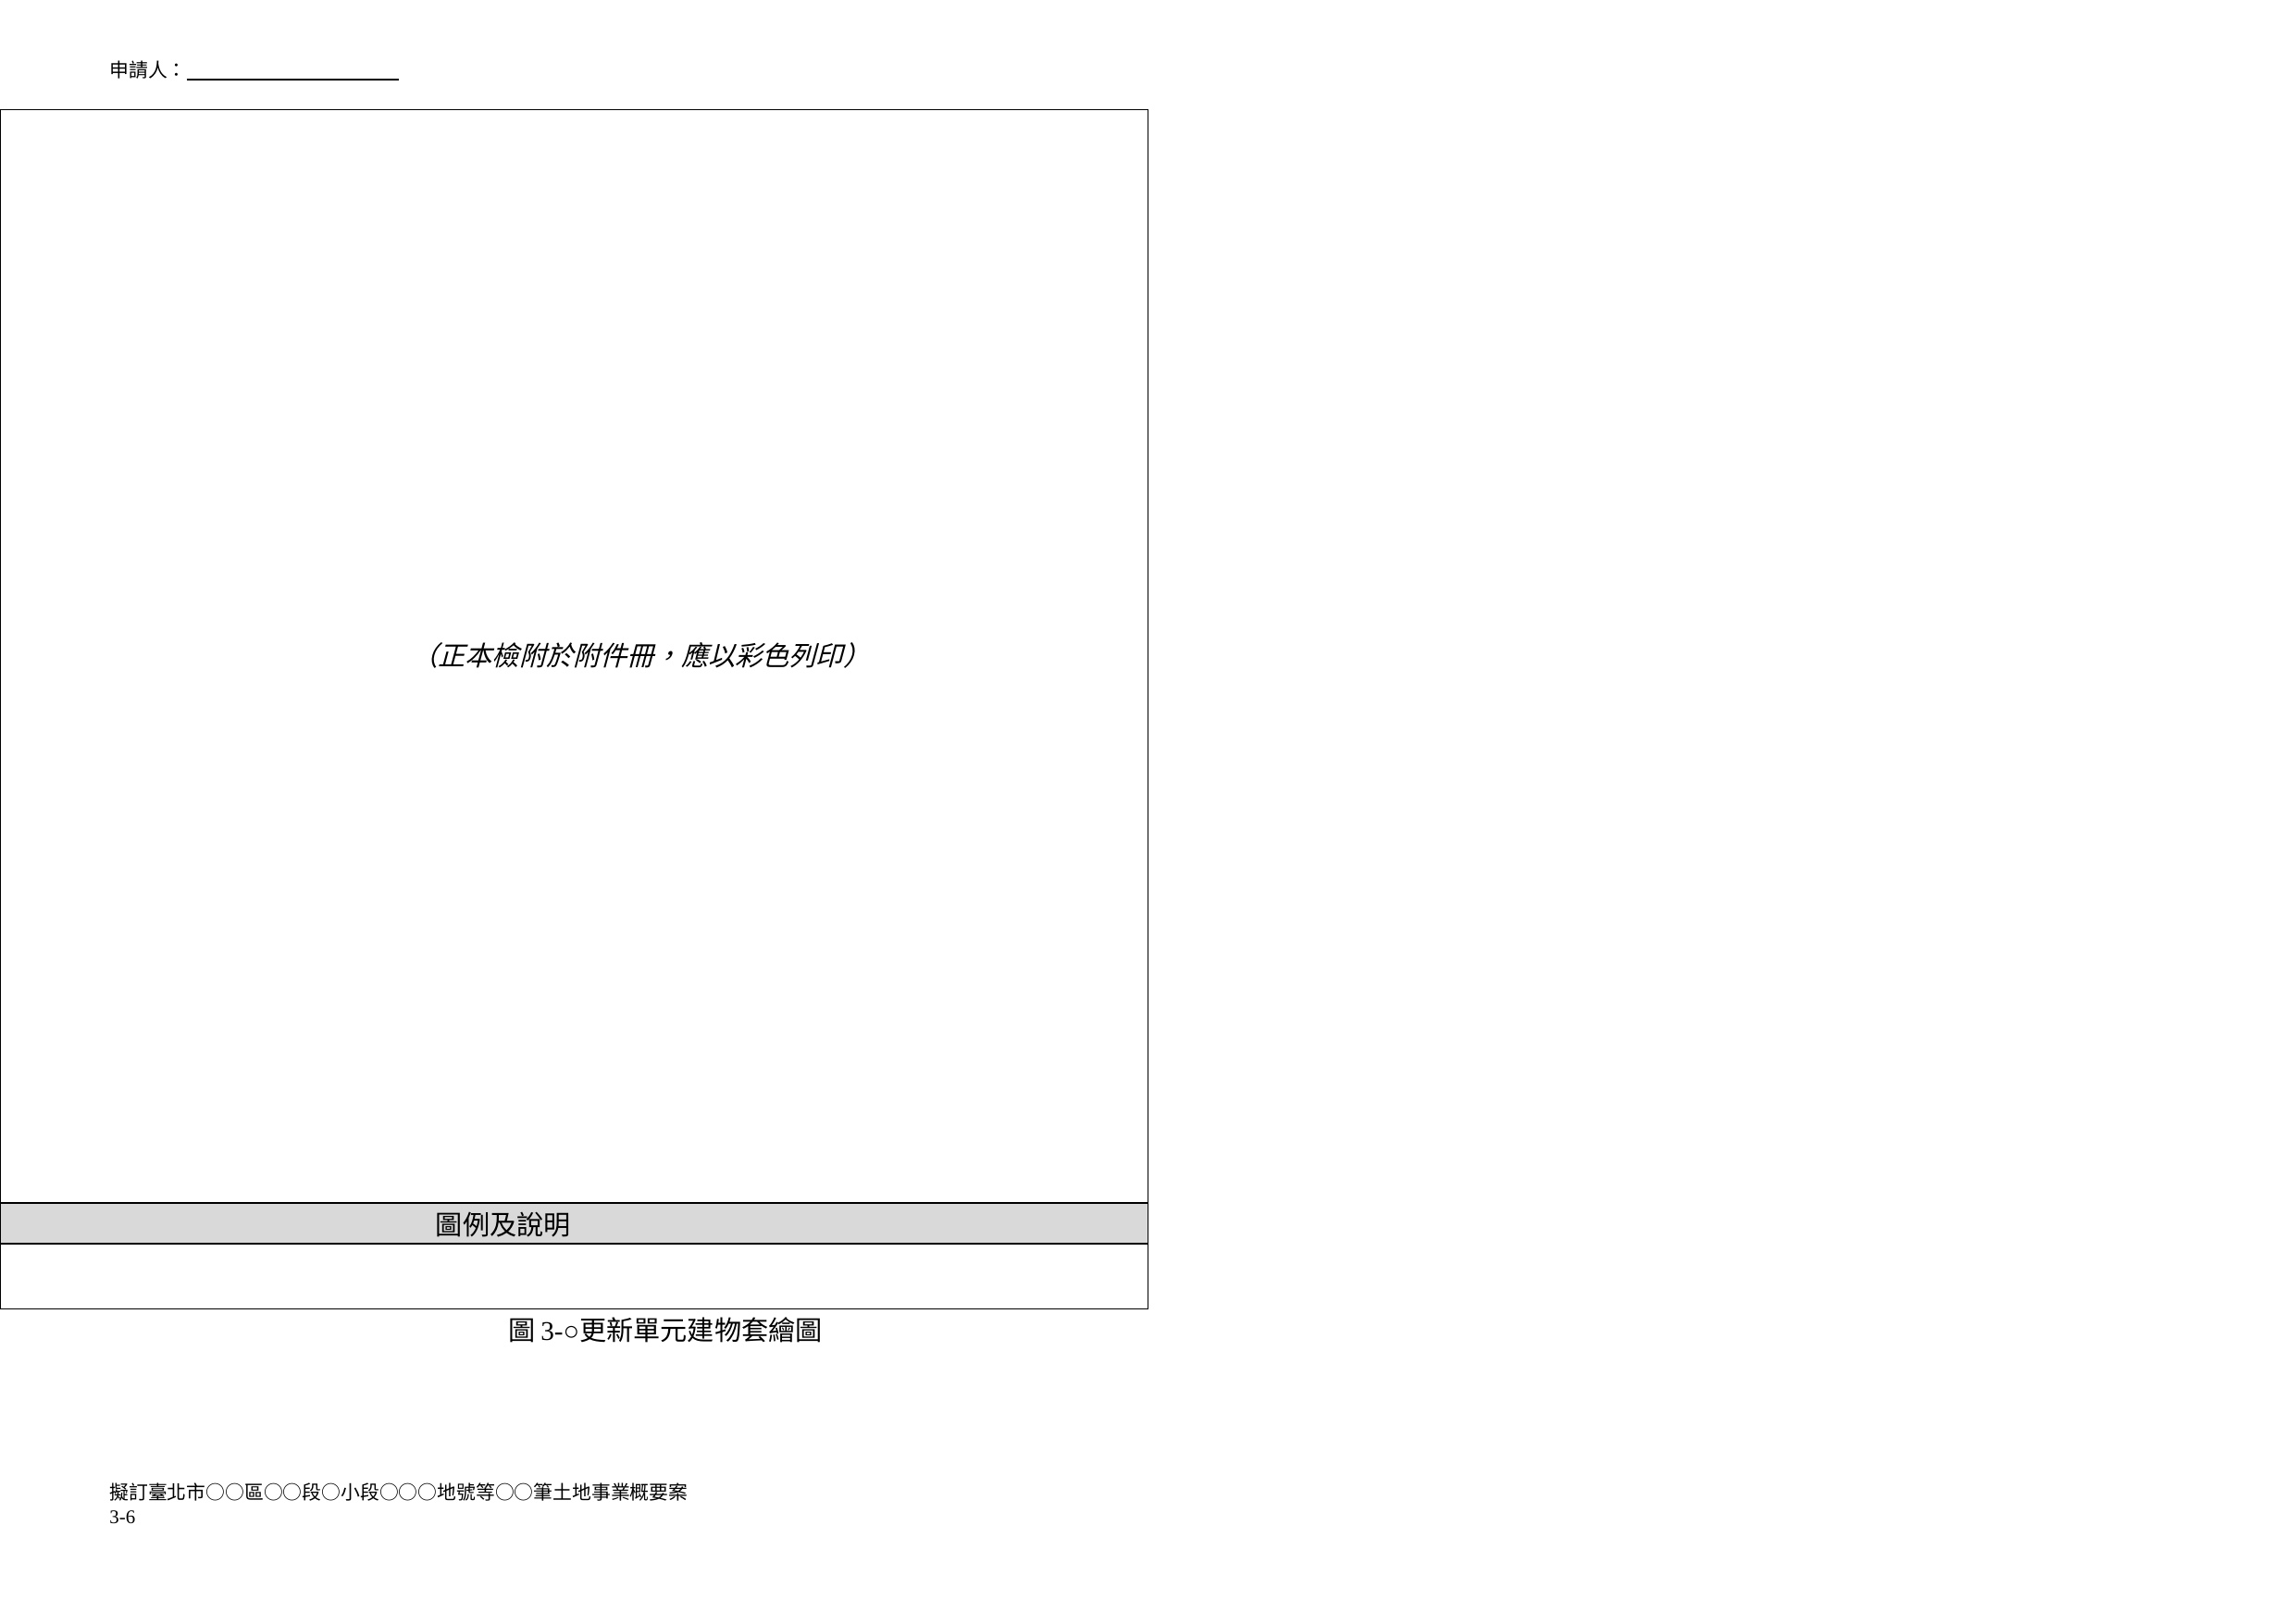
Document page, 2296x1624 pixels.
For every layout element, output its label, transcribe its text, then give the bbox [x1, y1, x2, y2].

table_cell 圖例及說明 [1, 1204, 1148, 1243]
table_cell 更新單元範圍 [1, 1245, 1148, 1308]
text 圖3-○更新單元建物套繪圖 [203, 1309, 1127, 1348]
table_header （正本檢附於附件冊，應以彩色列印） [1, 110, 1148, 1202]
